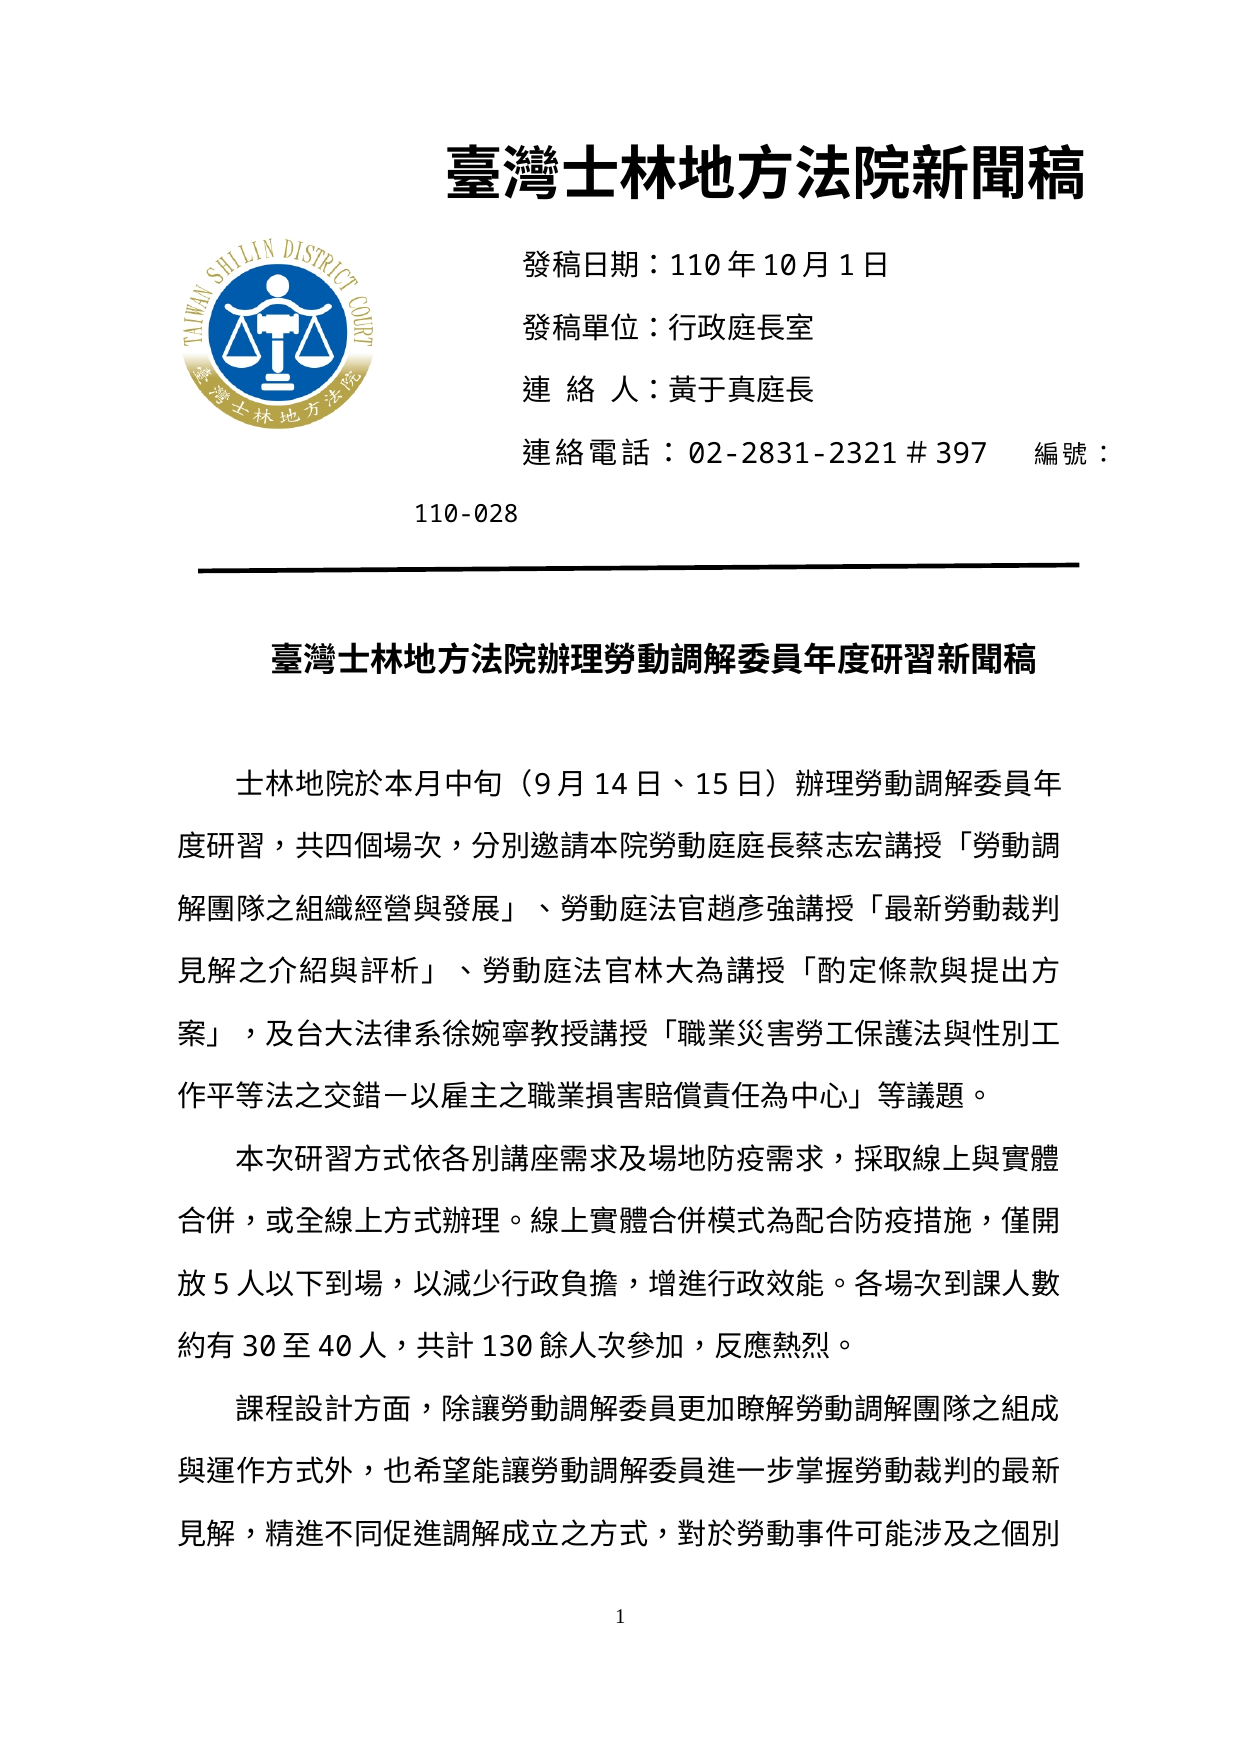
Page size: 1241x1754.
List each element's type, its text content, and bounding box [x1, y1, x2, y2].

text 本次研習方式依各別講座需求及場地防疫需求，採取線上與實體合併，或全線上方式辦理。線上實體合併模式為配合防疫措施，僅開放5人以下到場，以減少行政負擔，增進行政效能。各場次到課人數約有30至40人，共計130餘人次參加，反應熱烈。 [177, 1115, 1063, 1365]
text 臺灣士林地方法院辦理勞動調解委員年度研習新聞稿 [177, 615, 1063, 677]
text 士林地院於本月中旬（9月14日、15日）辦理勞動調解委員年度研習，共四個場次，分別邀請本院勞動庭庭長蔡志宏講授「勞動調解團隊之組織經營與發展」、勞動庭法官趙彥強講授「最新勞動裁判見解之介紹與評析」、勞動庭法官林大為講授「酌定條款與提出方案」，及台大法律系徐婉寧教授講授「職業災害勞工保護法與性別工作平等法之交錯－以雇主之職業損害賠償責任為中心」等議題。 [177, 740, 1063, 1115]
text 課程設計方面，除讓勞動調解委員更加瞭解勞動調解團隊之組成與運作方式外，也希望能讓勞動調解委員進一步掌握勞動裁判的最新見解，精進不同促進調解成立之方式，對於勞動事件可能涉及之個別 [177, 1365, 1063, 1552]
table_header 臺灣士林地方法院新聞稿 發稿日期：110年10月1日 發稿單位：行政庭長室 連 絡 人：黃于真庭長 連絡電話：02-2831-2321＃397 編號：110-028 [410, 96, 1120, 534]
table_header [161, 96, 410, 534]
